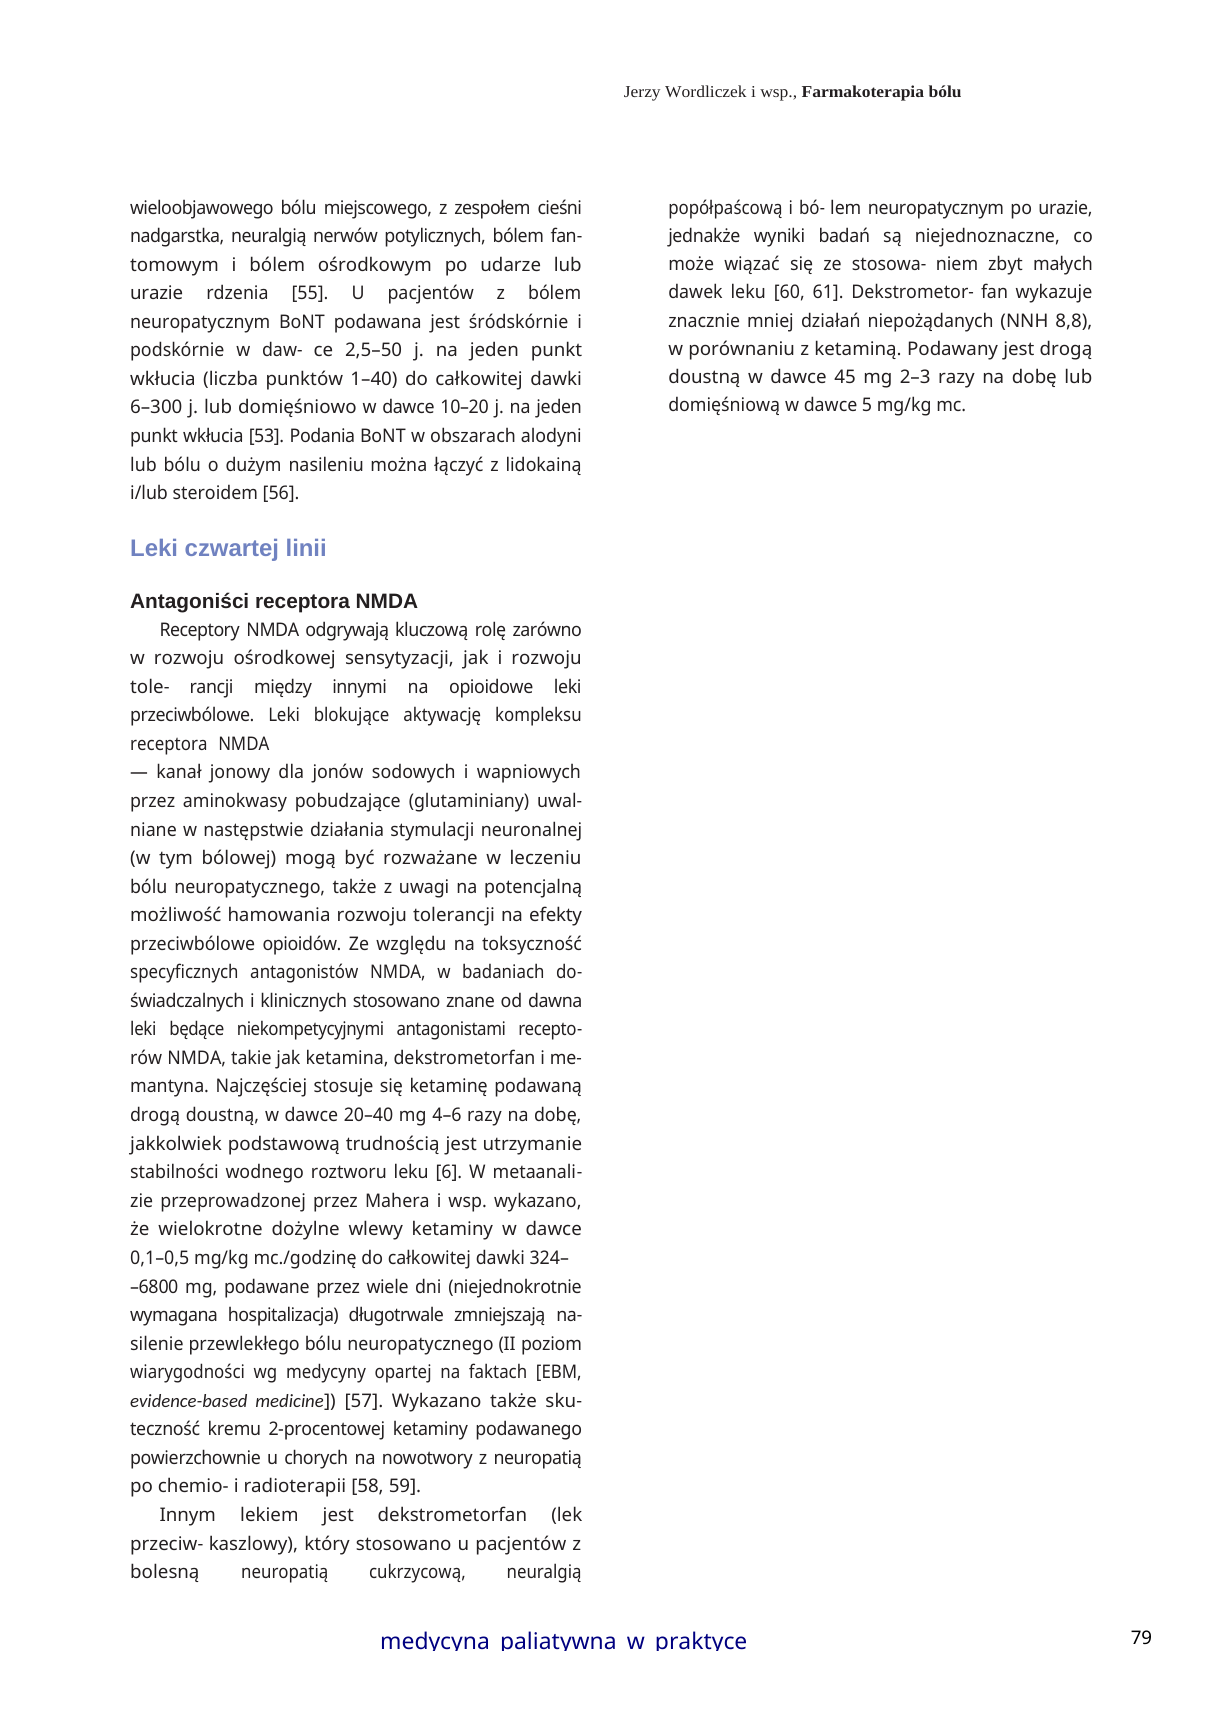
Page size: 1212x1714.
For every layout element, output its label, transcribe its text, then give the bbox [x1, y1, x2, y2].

text Receptory NMDA odgrywają kluczową rolę zarówno w rozwoju ośrodkowej sensytyzacji, jak i rozwoju tole- rancji między innymi na opioidowe leki przeciwbólowe. Leki blokujące aktywację kompleksu receptora NMDA [130, 616, 582, 756]
text popółpaścową i bó- lem neuropatycznym po urazie, jednakże wyniki badań są niejednoznaczne, co może wiązać się ze stosowa- niem zbyt małych dawek leku [60, 61]. Dekstrometor- fan wykazuje znacznie mniej działań niepożądanych (NNH 8,8), w porównaniu z ketaminą. Podawany jest drogą doustną w dawce 45 mg 2–3 razy na dobę lub domięśniową w dawce 5 mg/kg mc. [668, 194, 1093, 417]
subtitle Leki czwartej linii [130, 533, 582, 561]
text Innym lekiem jest dekstrometorfan (lek przeciw- kaszlowy), który stosowano u pacjentów z bolesną neuropatią cukrzycową, neuralgią [130, 1502, 582, 1583]
text wieloobjawowego bólu miejscowego, z zespołem cieśni nadgarstka, neuralgią nerwów potylicznych, bólem fan- tomowym i bólem ośrodkowym po udarze lub urazie rdzenia [55]. U pacjentów z bólem neuropatycznym BoNT podawana jest śródskórnie i podskórnie w daw- ce 2,5–50 j. na jeden punkt wkłucia (liczba punktów 1–40) do całkowitej dawki 6–300 j. lub domięśniowo w dawce 10–20 j. na jeden punkt wkłucia [53]. Podania BoNT w obszarach alodyni lub bólu o dużym nasileniu można łączyć z lidokainą i/lub steroidem [56]. [130, 194, 582, 505]
subtitle Antagoniści receptora NMDA [130, 589, 582, 613]
text — kanał jonowy dla jonów sodowych i wapniowych przez aminokwasy pobudzające (glutaminiany) uwal- niane w następstwie działania stymulacji neuronalnej (w tym bólowej) mogą być rozważane w leczeniu bólu neuropatycznego, także z uwagi na potencjalną możliwość hamowania rozwoju tolerancji na efekty przeciwbólowe opioidów. Ze względu na toksyczność specyficznych antagonistów NMDA, w badaniach do- świadczalnych i klinicznych stosowano znane od dawna leki będące niekompetycyjnymi antagonistami recepto- rów NMDA, takie jak ketamina, dekstrometorfan i me- mantyna. Najczęściej stosuje się ketaminę podawaną drogą doustną, w dawce 20–40 mg 4–6 razy na dobę, jakkolwiek podstawową trudnością jest utrzymanie stabilności wodnego roztworu leku [6]. W metaanali- zie przeprowadzonej przez Mahera i wsp. wykazano, że wielokrotne dożylne wlewy ketaminy w dawce 0,1–0,5 mg/kg mc./godzinę do całkowitej dawki 324– [130, 759, 582, 1269]
text –6800 mg, podawane przez wiele dni (niejednokrotnie wymagana hospitalizacja) długotrwale zmniejszają na- silenie przewlekłego bólu neuropatycznego (II poziom wiarygodności wg medycyny opartej na faktach [EBM, evidence-based medicine]) [57]. Wykazano także sku- teczność kremu 2-procentowej ketaminy podawanego powierzchownie u chorych na nowotwory z neuropatią po chemio- i radioterapii [58, 59]. [130, 1273, 582, 1498]
